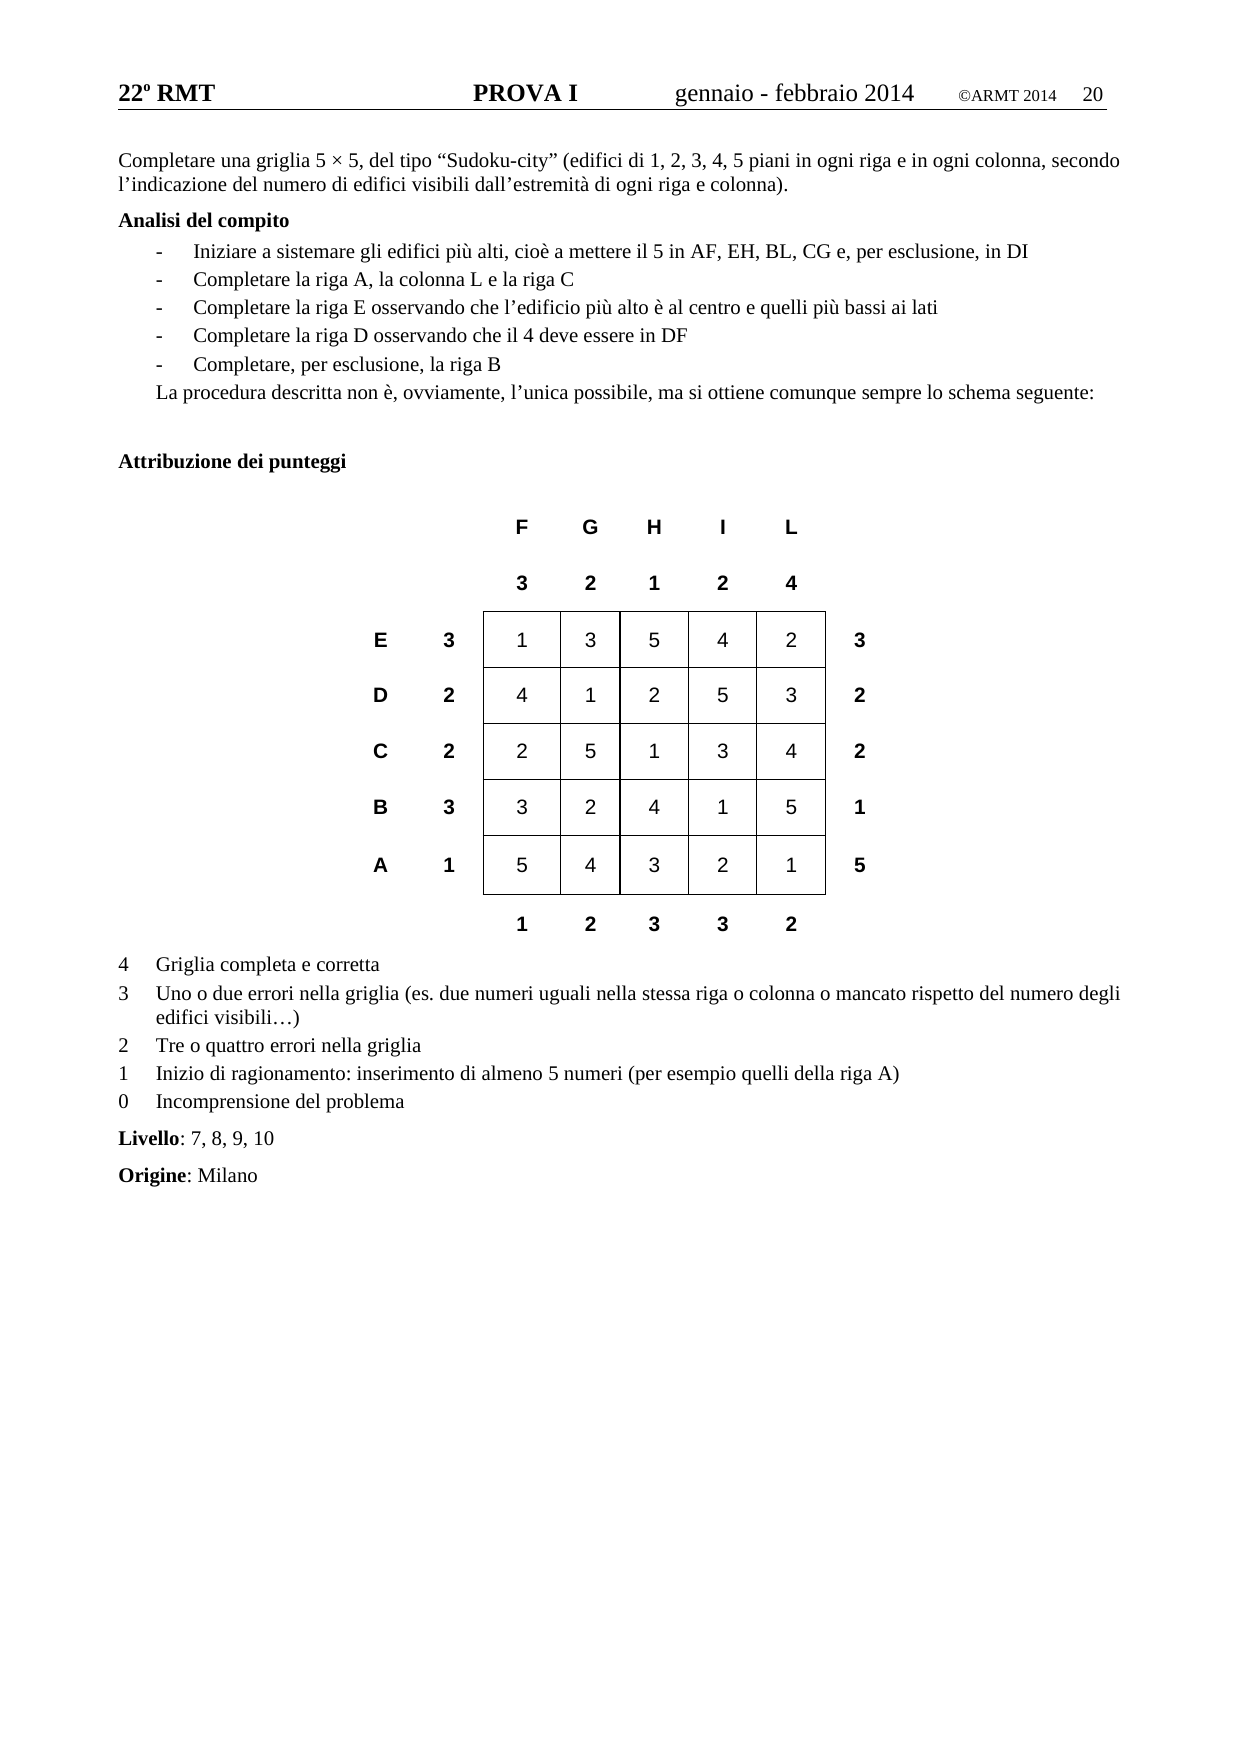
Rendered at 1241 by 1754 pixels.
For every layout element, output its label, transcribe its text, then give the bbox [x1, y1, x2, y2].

table_cell 3 [620, 895, 688, 952]
table_cell A [346, 835, 414, 893]
list Iniziare a sistemare gli edifici più alti, cioè a mettere il 5 in AF, EH, BL, CG e, per esclusione, in DI [156, 238, 1122, 263]
table_cell 3 [826, 611, 894, 667]
table_cell 5 [484, 836, 560, 893]
table_cell 5 [621, 612, 688, 667]
text 2 Tre o quattro errori nella griglia [118, 1033, 1122, 1057]
table_cell 4 [689, 612, 756, 667]
table_cell 2 [484, 724, 560, 779]
table_cell 4 [757, 724, 825, 779]
table_cell 1 [826, 779, 894, 835]
table_cell 5 [689, 668, 756, 723]
table_cell 2 [561, 780, 619, 835]
table_header L [757, 499, 825, 555]
table_cell 2 [826, 723, 894, 779]
table_cell E [346, 611, 414, 667]
table_cell 2 [561, 895, 620, 952]
table_cell 2 [757, 612, 825, 667]
table_cell 2 [689, 836, 756, 893]
table_cell 1 [620, 555, 688, 611]
text 4 Griglia completa e corretta [118, 479, 1122, 976]
table_header [415, 499, 483, 555]
table_cell 2 [757, 895, 825, 952]
table_cell 3 [484, 780, 560, 835]
table_cell [415, 555, 483, 611]
table_cell 1 [484, 612, 560, 667]
table_cell 3 [689, 724, 756, 779]
text La procedura descritta non è, ovviamente, l’unica possibile, ma si ottiene comunque sempre lo schema seguente: [156, 380, 1122, 404]
table_cell 3 [621, 836, 688, 893]
table_cell 2 [561, 555, 620, 611]
text 3 Uno o due errori nella griglia (es. due numeri uguali nella stessa riga o colonna o mancato rispetto del numero degli edifici visibili…) [118, 981, 1122, 1029]
table_header G [561, 499, 620, 555]
table_cell 2 [688, 555, 757, 611]
text 1 Inizio di ragionamento: inserimento di almeno 5 numeri (per esempio quelli della riga A) [118, 1061, 1122, 1085]
list - Completare, per esclusione, la riga B [156, 351, 1122, 376]
table_cell 4 [757, 555, 825, 611]
table_cell 3 [757, 668, 825, 723]
table_cell 5 [826, 835, 894, 893]
table_cell 5 [757, 780, 825, 835]
table_cell 3 [415, 779, 483, 835]
table_header H [620, 499, 688, 555]
list Completare la riga D osservando che il 4 deve essere in DF [156, 323, 1122, 347]
table_cell 3 [415, 611, 483, 667]
table_cell 2 [826, 667, 894, 723]
table_header I [688, 499, 757, 555]
table_cell C [346, 723, 414, 779]
text Completare una griglia 5 × 5, del tipo “Sudoku-city” (edifici di 1, 2, 3, 4, 5 piani in ogni riga e in ogni colonna, secondo l’indicazione del numero di edifici visibili dall’estremità di ogni riga e colonna). [118, 148, 1122, 196]
table_cell [415, 894, 483, 952]
list Completare la riga A, la colonna L e la riga C [156, 267, 1122, 291]
text 0 Incomprensione del problema [118, 1089, 1122, 1113]
table_cell 4 [561, 836, 619, 893]
table_cell 2 [415, 667, 483, 723]
table_cell 2 [621, 668, 688, 723]
table_cell 1 [757, 836, 825, 893]
table_cell 1 [621, 724, 688, 779]
subtitle Attribuzione dei punteggi [118, 449, 1122, 473]
table_cell B [346, 779, 414, 835]
table_cell 5 [561, 724, 619, 779]
list Completare la riga E osservando che l’edificio più alto è al centro e quelli più bassi ai lati [156, 295, 1122, 319]
table_cell 3 [483, 555, 561, 611]
table_cell 1 [483, 895, 561, 952]
table_cell [825, 894, 894, 952]
table_cell 1 [561, 668, 619, 723]
table_cell [346, 894, 414, 952]
table_cell 1 [689, 780, 756, 835]
table_header [346, 499, 414, 555]
table_header F [483, 499, 561, 555]
table_cell [825, 555, 894, 611]
table_cell 2 [415, 723, 483, 779]
subtitle Analisi del compito [118, 208, 1122, 232]
table_cell 3 [688, 895, 757, 952]
table_cell 1 [415, 835, 483, 893]
table_cell D [346, 667, 414, 723]
table_cell 4 [621, 780, 688, 835]
table_cell [346, 555, 414, 611]
table_header [825, 499, 894, 555]
table_cell 4 [484, 668, 560, 723]
table_cell 3 [561, 612, 619, 667]
subtitle Livello: 7, 8, 9, 10 [118, 1126, 1122, 1150]
subtitle Origine: Milano [118, 1162, 1122, 1187]
